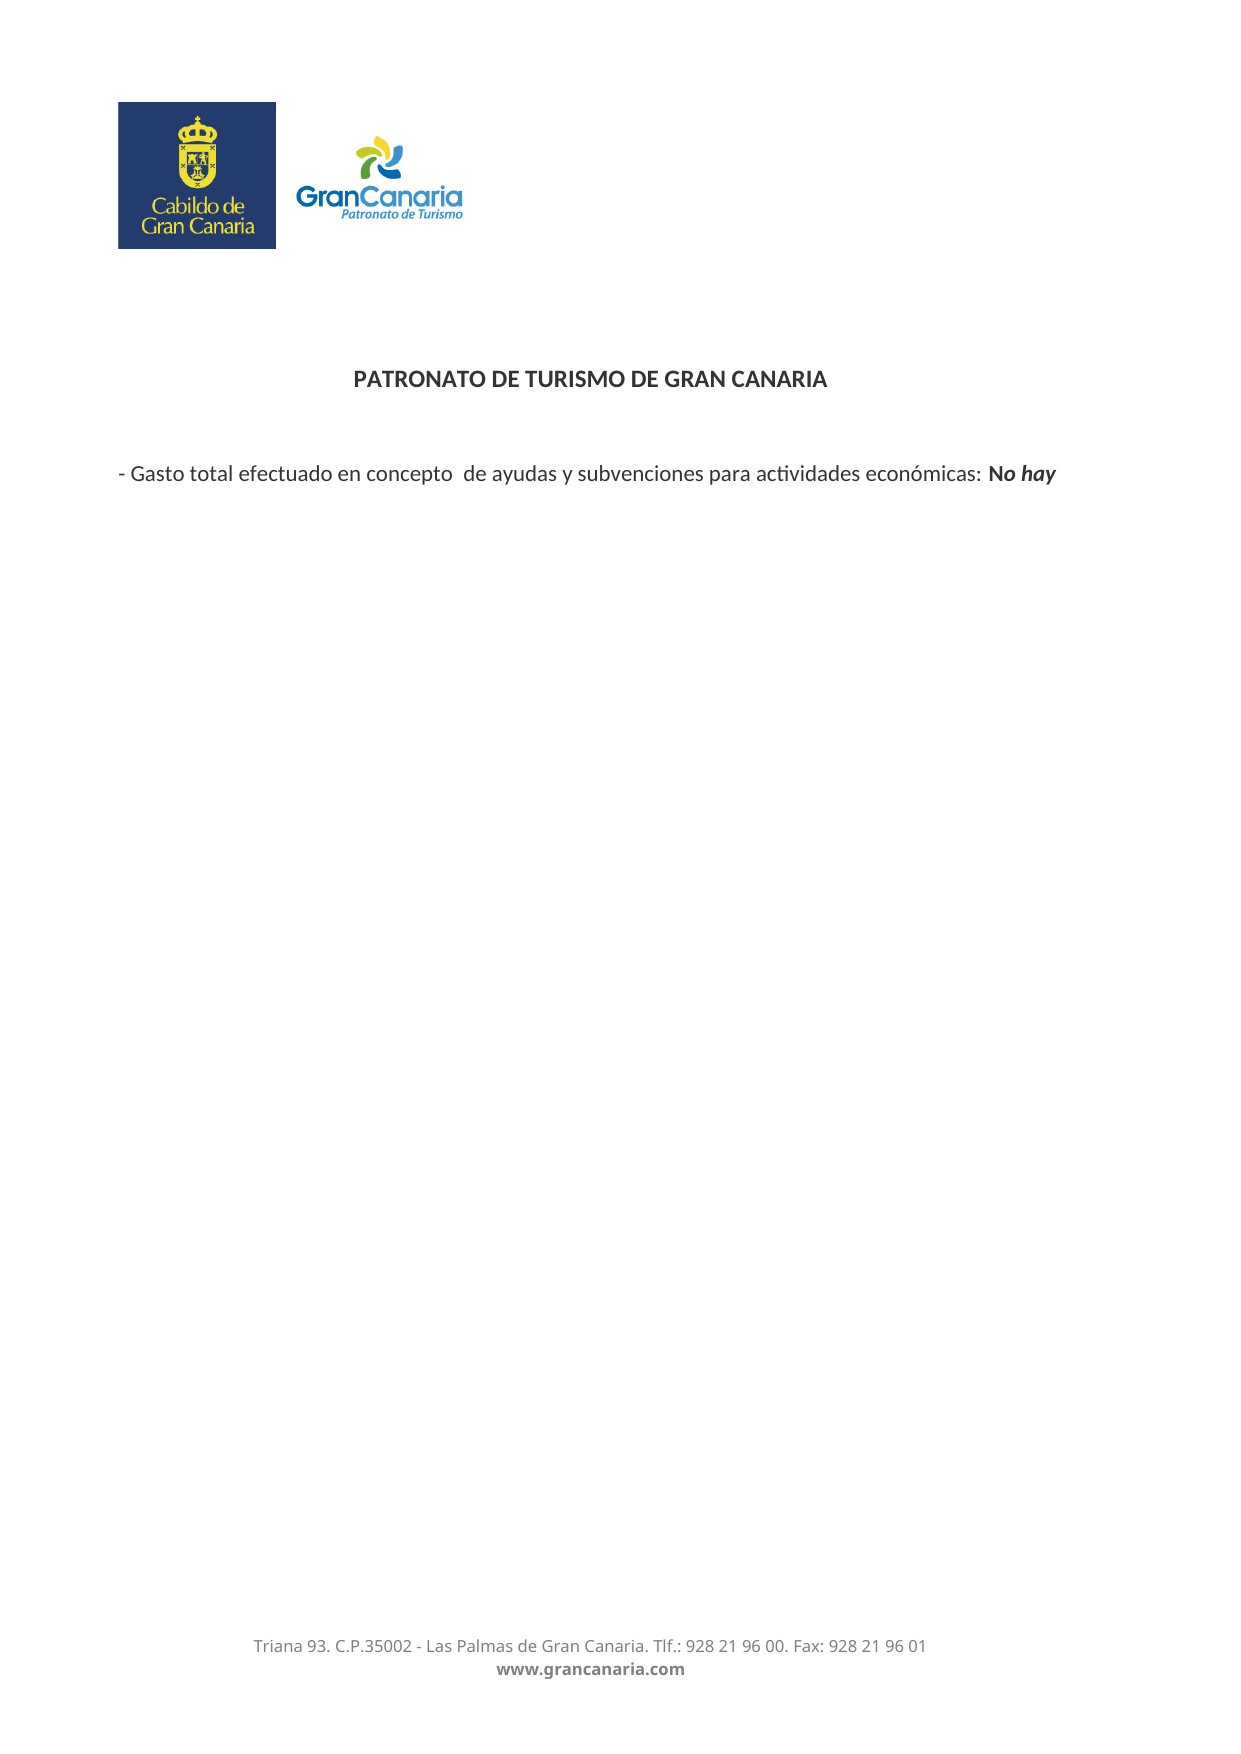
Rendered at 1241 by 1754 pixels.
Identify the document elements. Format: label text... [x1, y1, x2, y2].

picture [118, 102, 491, 249]
text PATRONATO DE TURISMO DE GRAN CANARIA [118, 363, 1063, 394]
text - Gasto total efectuado en concepto de ayudas y subvenciones para actividades económicas: No hay [118, 459, 1063, 487]
